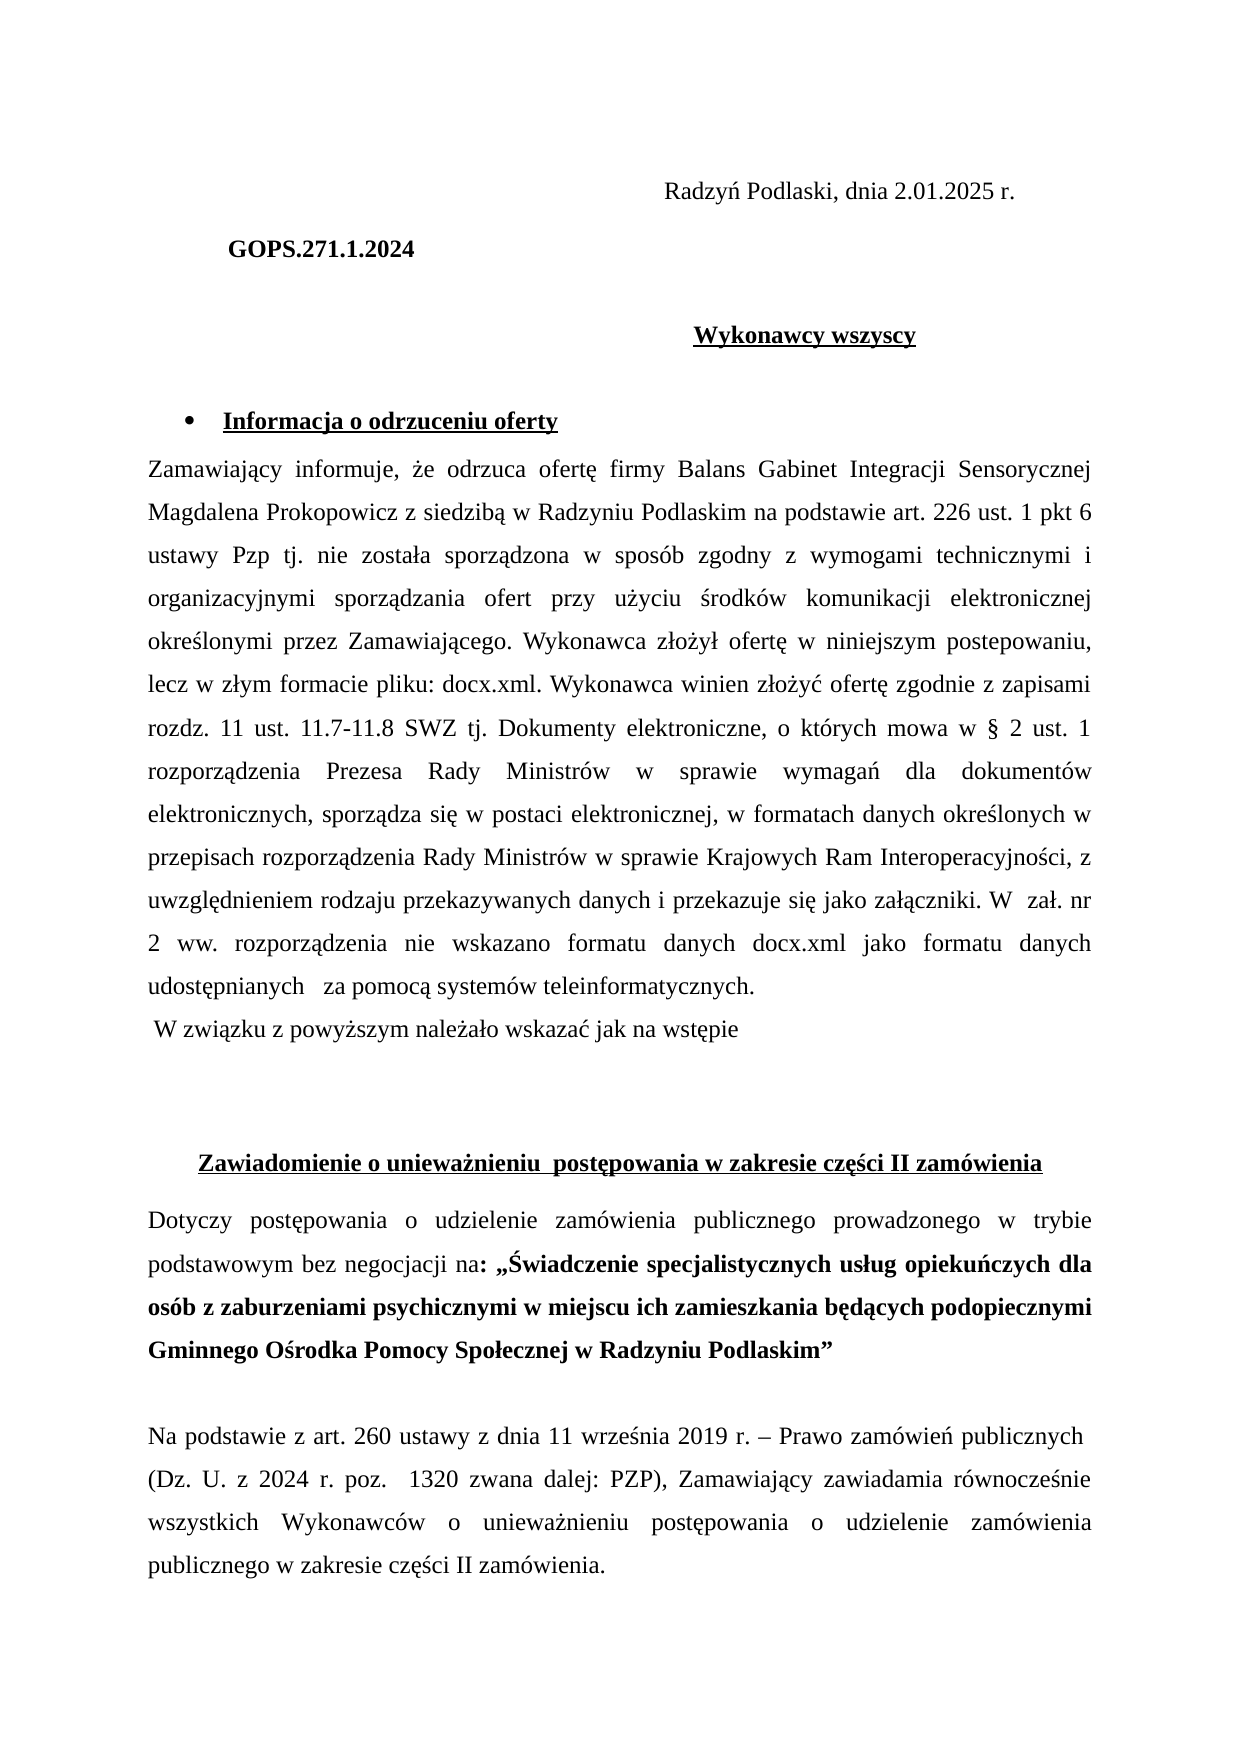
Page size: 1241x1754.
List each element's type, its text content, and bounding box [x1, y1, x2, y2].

text GOPS.271.1.2024 [148, 234, 1093, 263]
subtitle Zamawiający informuje, że odrzuca ofertę firmy Balans Gabinet Integracji Sensorycznej Magdalena Prokopowicz z siedzibą w Radzyniu Podlaskim na podstawie art. 226 ust. 1 pkt 6 ustawy Pzp tj. nie została sporządzona w sposób zgodny z wymogami technicznymi i organizacyjnymi sporządzania ofert przy użyciu środków komunikacji elektronicznej określonymi przez Zamawiającego. Wykonawca złożył ofertę w niniejszym postepowaniu, lecz w złym formacie pliku: docx.xml. Wykonawca winien złożyć ofertę zgodnie z zapisami rozdz. 11 ust. 11.7-11.8 SWZ tj. Dokumenty elektroniczne, o których mowa w § 2 ust. 1 rozporządzenia Prezesa Rady Ministrów w sprawie wymagań dla dokumentów elektronicznych, sporządza się w postaci elektronicznej, w formatach danych określonych w przepisach rozporządzenia Rady Ministrów w sprawie Krajowych Ram Interoperacyjności, z uwzględnieniem rodzaju przekazywanych danych i przekazuje się jako załączniki. W zał. nr 2 ww. rozporządzenia nie wskazano formatu danych docx.xml jako formatu danych udostępnianych za pomocą systemów teleinformatycznych. [148, 454, 1093, 1000]
text Dotyczy postępowania o udzielenie zamówienia publicznego prowadzonego w trybie podstawowym bez negocjacji na: „Świadczenie specjalistycznych usług opiekuńczych dla osób z zaburzeniami psychicznymi w miejscu ich zamieszkania będących podopiecznymi Gminnego Ośrodka Pomocy Społecznej w Radzyniu Podlaskim” [148, 1206, 1093, 1364]
text Radzyń Podlaski, dnia 2.01.2025 r. [148, 176, 1093, 205]
list Informacja o odrzuceniu oferty [185, 406, 1093, 435]
subtitle W związku z powyższym należało wskazać jak na wstępie [148, 1014, 1093, 1043]
text Wykonawcy wszyscy [443, 320, 1093, 349]
text Zawiadomienie o unieważnieniu postępowania w zakresie części II zamówienia [148, 1148, 1093, 1177]
text Na podstawie z art. 260 ustawy z dnia 11 września 2019 r. – Prawo zamówień publicznych (Dz. U. z 2024 r. poz. 1320 zwana dalej: PZP), Zamawiający zawiadamia równocześnie wszystkich Wykonawców o unieważnieniu postępowania o udzielenie zamówienia publicznego w zakresie części II zamówienia. [148, 1421, 1093, 1579]
